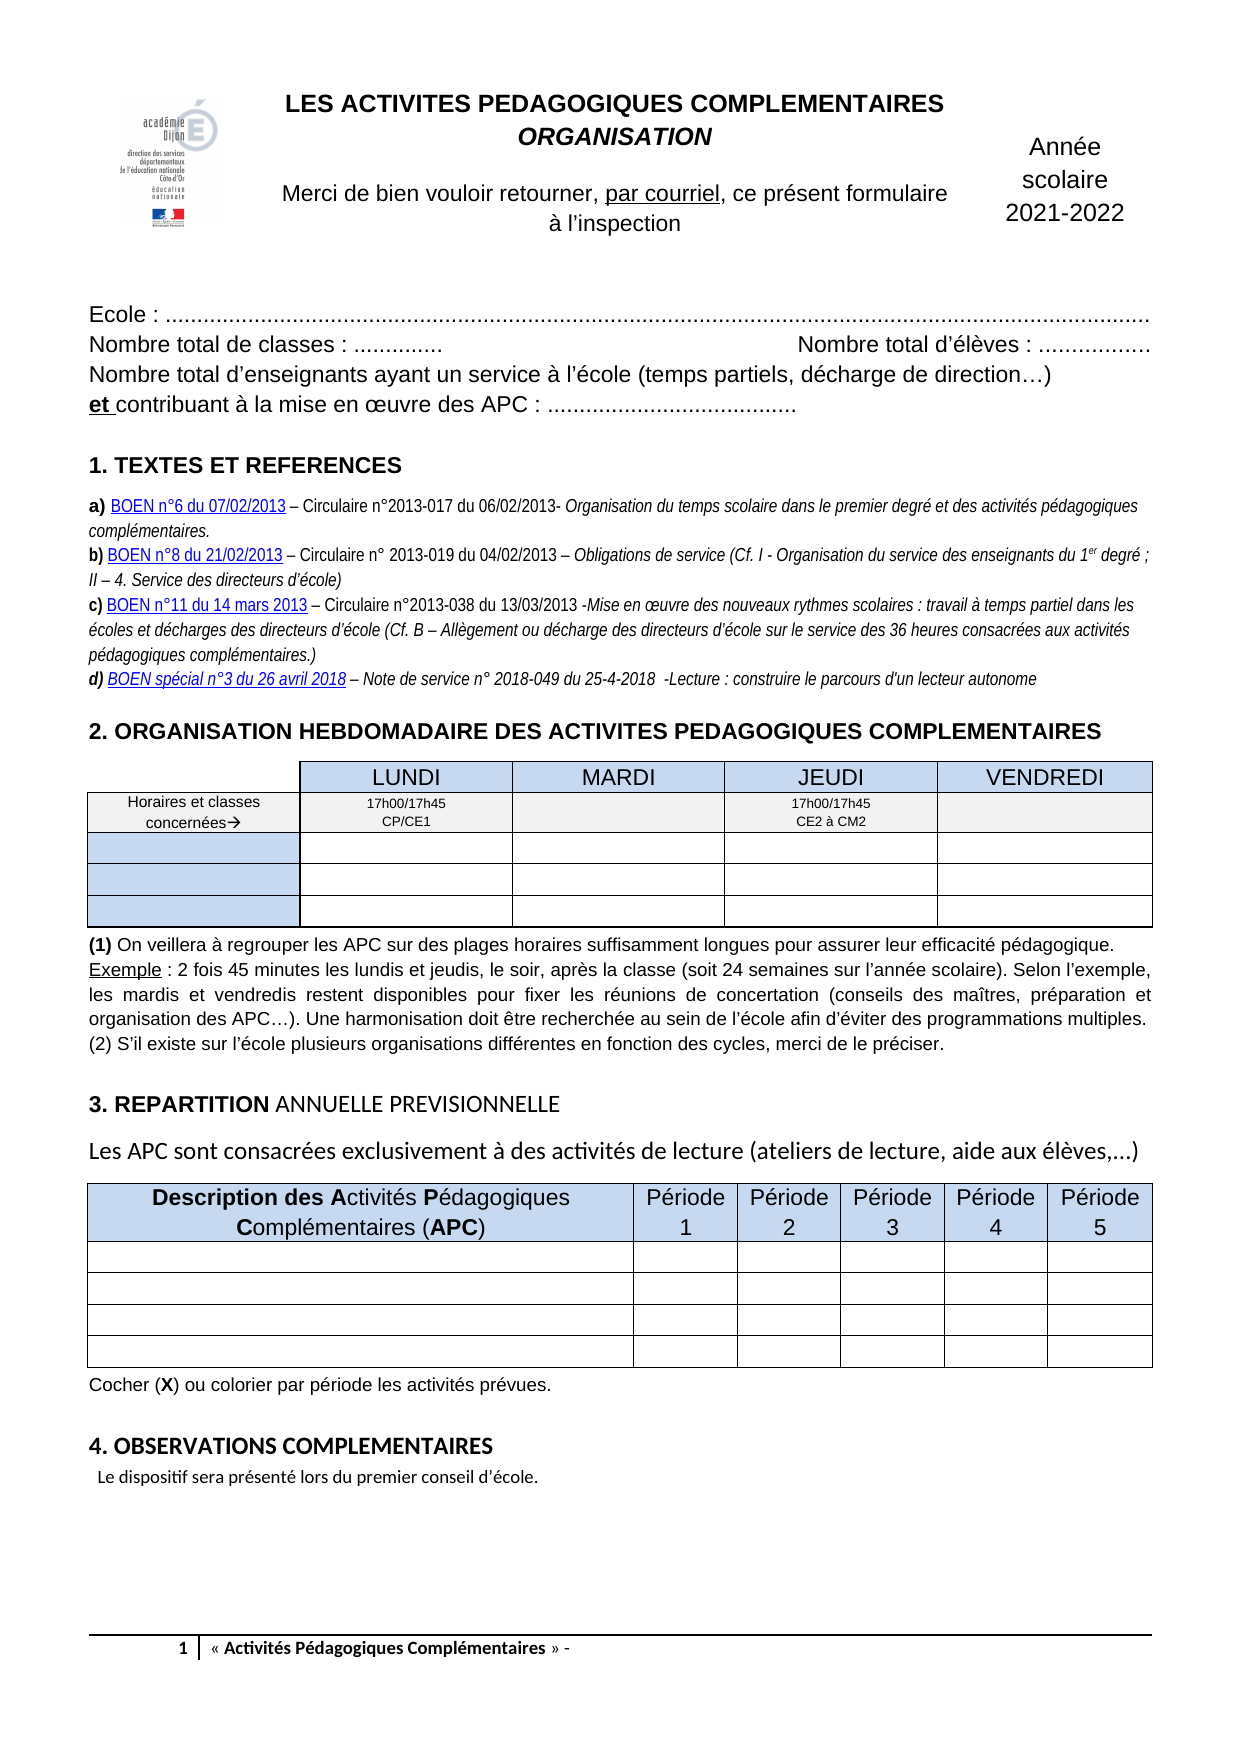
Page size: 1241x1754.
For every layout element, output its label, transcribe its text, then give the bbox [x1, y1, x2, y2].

text d) BOEN spécial n°3 du 26 avril 2018 – Note de service n° 2018-049 du 25-4-2018 -Lecture : construire le parcours d'un lecteur autonome [89, 668, 1152, 690]
table_cell [1048, 1336, 1152, 1367]
table_cell [634, 1305, 737, 1335]
table_cell [513, 896, 724, 926]
text Le dispositif sera présenté lors du premier conseil d’école. [89, 1465, 1152, 1488]
table_header [89, 89, 251, 271]
table_cell [938, 896, 1152, 926]
text a) BOEN n°6 du 07/02/2013 – Circulaire n°2013-017 du 06/02/2013- Organisation du temps scolaire dans le premier degré et des activités pédagogiques complémentaires. [89, 494, 1152, 541]
table_cell [634, 1336, 737, 1367]
text (1) On veillera à regrouper les APC sur des plages horaires suffisamment longues pour assurer leur efficacité pédagogique. [89, 934, 1152, 955]
text Exemple : 2 fois 45 minutes les lundis et jeudis, le soir, après la classe (soit 24 semaines sur l’année scolaire). Selon l’exemple, les mardis et vendredis restent disponibles pour fixer les réunions de concertation (conseils des maîtres, préparation et organisation des APC…). Une harmonisation doit être recherchée au sein de l’école afin d’éviter des programmations multiples. [89, 958, 1152, 1030]
table_cell [88, 1336, 633, 1367]
table_cell [938, 833, 1152, 863]
table_cell [738, 1336, 840, 1367]
table_header Période 3 [841, 1184, 944, 1241]
table_cell [841, 1305, 944, 1335]
table_cell [725, 833, 937, 863]
table_cell [634, 1242, 737, 1272]
table_header MARDI [513, 762, 724, 792]
text 4. OBSERVATIONS COMPLEMENTAIRES [89, 1430, 1152, 1460]
table_cell [1048, 1273, 1152, 1304]
table_header Année scolaire 2021-2022 [978, 89, 1152, 271]
table_cell [725, 864, 937, 895]
table_cell [88, 864, 299, 895]
table_header Période 5 [1048, 1184, 1152, 1241]
table_cell [945, 1242, 1047, 1272]
table_header Période 4 [945, 1184, 1047, 1241]
text Cocher (X) ou colorier par période les activités prévues. [89, 1374, 1152, 1396]
table_cell 17h00/17h45 CE2 à CM2 [725, 793, 937, 832]
table_cell [513, 793, 724, 832]
table_cell [1048, 1305, 1152, 1335]
table_cell [945, 1336, 1047, 1367]
text 1. TEXTES ET REFERENCES [89, 452, 1152, 478]
table_cell [88, 896, 299, 926]
text Les APC sont consacrées exclusivement à des activités de lecture (ateliers de lecture, aide aux élèves,...) [89, 1135, 1152, 1166]
table_cell [88, 1305, 633, 1335]
table_header JEUDI [725, 762, 937, 792]
table_cell 17h00/17h45 CP/CE1 [301, 793, 512, 832]
table_header Période 1 [634, 1184, 737, 1241]
text c) BOEN n°11 du 14 mars 2013 – Circulaire n°2013-038 du 13/03/2013 -Mise en œuvre des nouveaux rythmes scolaires : travail à temps partiel dans les écoles et décharges des directeurs d’école (Cf. B – Allègement ou décharge des directeurs d’école sur le service des 36 heures consacrées aux activités pédagogiques complémentaires.) [89, 594, 1152, 665]
table_cell [1048, 1242, 1152, 1272]
text Nombre total d’enseignants ayant un service à l’école (temps partiels, décharge de direction…) et contribuant à la mise en œuvre des APC : [89, 361, 1152, 418]
table_cell [513, 864, 724, 895]
table_cell [88, 833, 299, 863]
table_cell [88, 1242, 633, 1272]
table_header VENDREDI [938, 762, 1152, 792]
table_cell [945, 1273, 1047, 1304]
table_cell [634, 1273, 737, 1304]
table_cell [738, 1242, 840, 1272]
table_cell Horaires et classes concernées [88, 793, 299, 832]
text 3. REPARTITION ANNUELLE PREVISIONNELLE [89, 1088, 1152, 1118]
table_cell [841, 1336, 944, 1367]
table_cell [738, 1273, 840, 1304]
table_cell [945, 1305, 1047, 1335]
table_cell [738, 1305, 840, 1335]
table_cell [513, 833, 724, 863]
text b) BOEN n°8 du 21/02/2013 – Circulaire n° 2013-019 du 04/02/2013 – Obligations de service (Cf. I - Organisation du service des enseignants du 1er degré ; II – 4. Service des directeurs d’école) [89, 544, 1152, 591]
table_header Description des Activités Pédagogiques Complémentaires (APC) [88, 1184, 633, 1241]
table_header [88, 761, 299, 792]
text Nombre total de classes : Nombre total d’élèves : [89, 331, 1152, 357]
picture [120, 97, 220, 227]
table_header LES ACTIVITES PEDAGOGIQUES COMPLEMENTAIRES ORGANISATION Merci de bien vouloir retourner, par courriel, ce présent formulaire à l’inspection [251, 89, 978, 271]
table_cell [938, 864, 1152, 895]
text (2) S’il existe sur l’école plusieurs organisations différentes en fonction des cycles, merci de le préciser. [89, 1033, 1152, 1054]
table_cell [841, 1273, 944, 1304]
table_cell [88, 1273, 633, 1304]
table_header LUNDI [301, 762, 512, 792]
table_cell [725, 896, 937, 926]
table_header Période 2 [738, 1184, 840, 1241]
table_cell [301, 896, 512, 926]
table_cell [841, 1242, 944, 1272]
table_cell [938, 793, 1152, 832]
table_cell [301, 864, 512, 895]
text Ecole : [89, 301, 1152, 327]
table_cell [301, 833, 512, 863]
text 2. ORGANISATION HEBDOMADAIRE DES ACTIVITES PEDAGOGIQUES COMPLEMENTAIRES [89, 718, 1152, 744]
